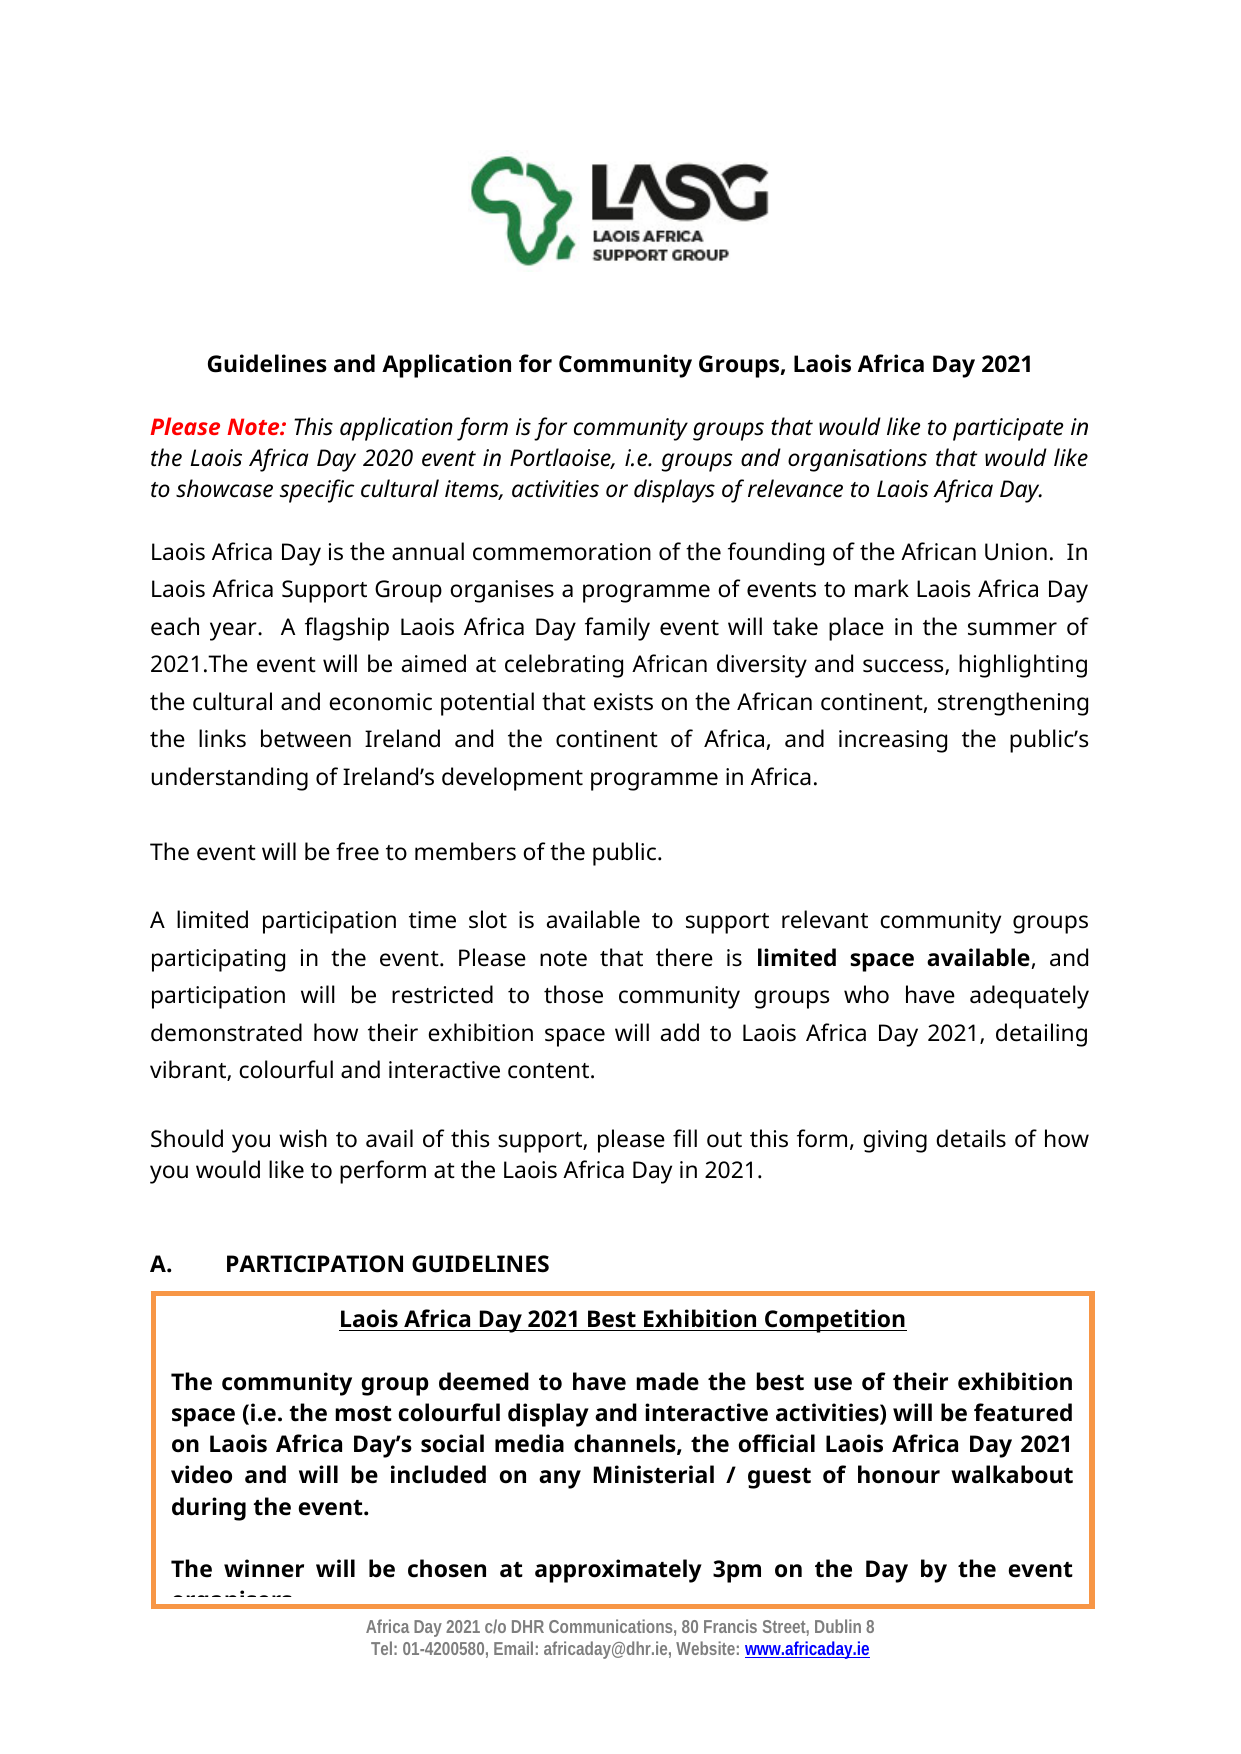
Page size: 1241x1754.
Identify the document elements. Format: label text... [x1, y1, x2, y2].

text Laois Africa Day 2021 Best Exhibition Competition [171, 1303, 1074, 1334]
text The winner will be chosen at approximately 3pm on the Day by the event organisers. [171, 1553, 1074, 1597]
text Please Note: This application form is for community groups that would like to participate in the Laois Africa Day 2020 event in Portlaoise, i.e. groups and organisations that would like to showcase specific cultural items, activities or displays of relevance to Laois Africa Day. [150, 411, 1090, 504]
text Guidelines and Application for Community Groups, Laois Africa Day 2021 [150, 348, 1090, 379]
text The community group deemed to have made the best use of their exhibition space (i.e. the most colourful display and interactive activities) will be featured on Laois Africa Day’s social media channels, the official Laois Africa Day 2021 video and will be included on any Ministerial / guest of honour walkabout during the event. [171, 1366, 1074, 1522]
text Laois Africa Day is the annual commemoration of the founding of the African Union. In Laois Africa Support Group organises a programme of events to mark Laois Africa Day each year. A flagship Laois Africa Day family event will take place in the summer of 2021.The event will be aimed at celebrating African diversity and success, highlighting the cultural and economic potential that exists on the African continent, strengthening the links between Ireland and the continent of Africa, and increasing the public’s understanding of Ireland’s development programme in Africa. [150, 536, 1090, 792]
text Should you wish to avail of this support, please fill out this form, giving details of how you would like to perform at the Laois Africa Day in 2021. [150, 1123, 1090, 1186]
text The event will be free to members of the public. [150, 836, 1090, 867]
text A limited participation time slot is available to support relevant community groups participating in the event. Please note that there is limited space available, and participation will be restricted to those community groups who have adequately demonstrated how their exhibition space will add to Laois Africa Day 2021, detailing vibrant, colourful and interactive content. [150, 904, 1090, 1086]
list PARTICIPATION GUIDELINES [150, 1248, 1090, 1279]
picture [467, 150, 773, 272]
